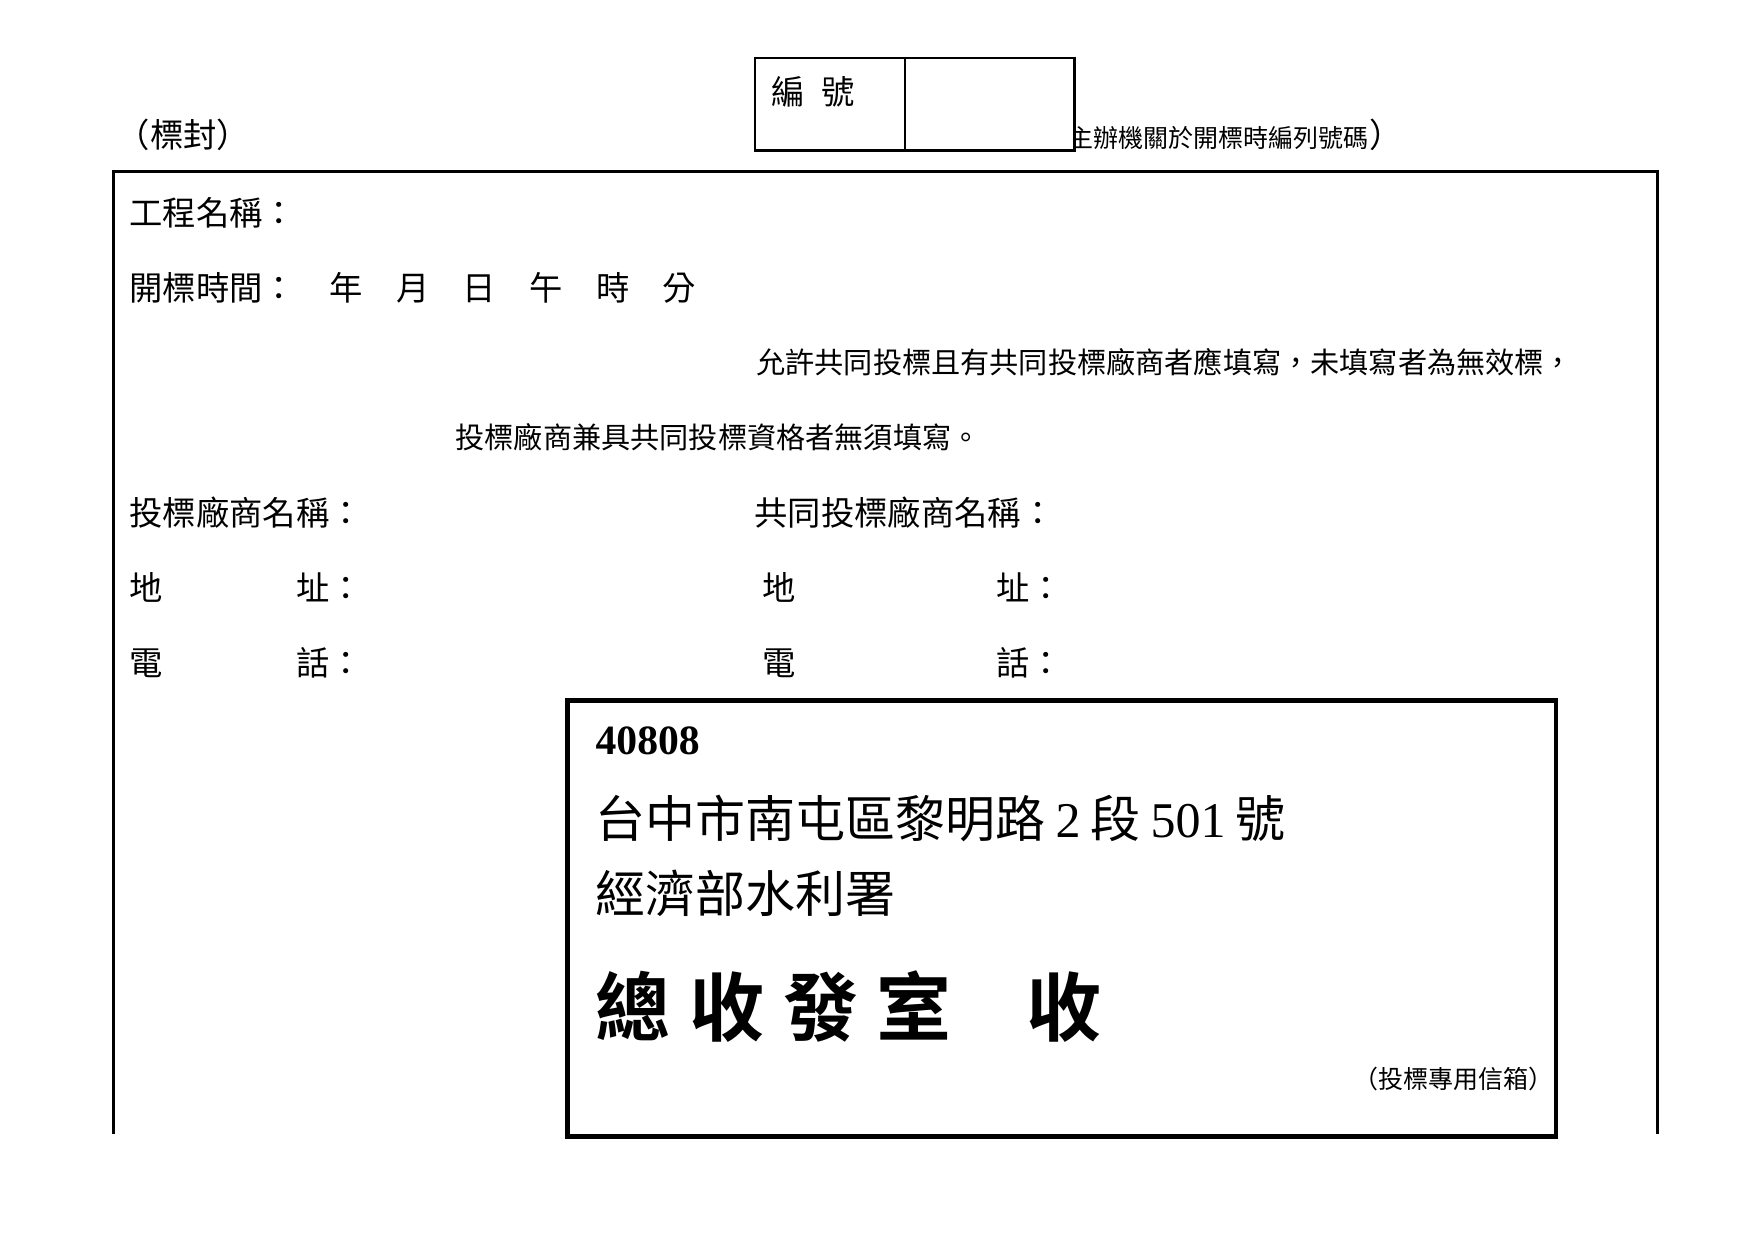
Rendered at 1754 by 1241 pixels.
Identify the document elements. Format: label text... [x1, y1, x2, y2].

table_cell [115, 698, 565, 1134]
table_cell [1558, 698, 1656, 1134]
table_cell 工程名稱： 開標時間： 年 月 日 午 時 分 允許共同投標且有共同投標廠商者應填寫，未填寫者為無效標， 投標廠商兼具共同投標資格者無須填寫。 投標廠商名稱： 共同投標廠商名稱： 地 址： 地 址： 電 話： 電 話： [115, 173, 1656, 698]
table_cell 40808 台中市南屯區黎明路2段501號 經濟部水利署 總 收 發 室 收 （投標專用信箱） [570, 703, 1554, 1134]
table_header （標封） [114, 95, 754, 170]
table_header （本欄 由主辦機關於開標時編列號碼） [755, 95, 1657, 170]
table_header （本欄 由主辦機關於開標時編列號碼） [756, 59, 904, 149]
table_header （本欄 由主辦機關於開標時編列號碼） [906, 59, 1073, 149]
